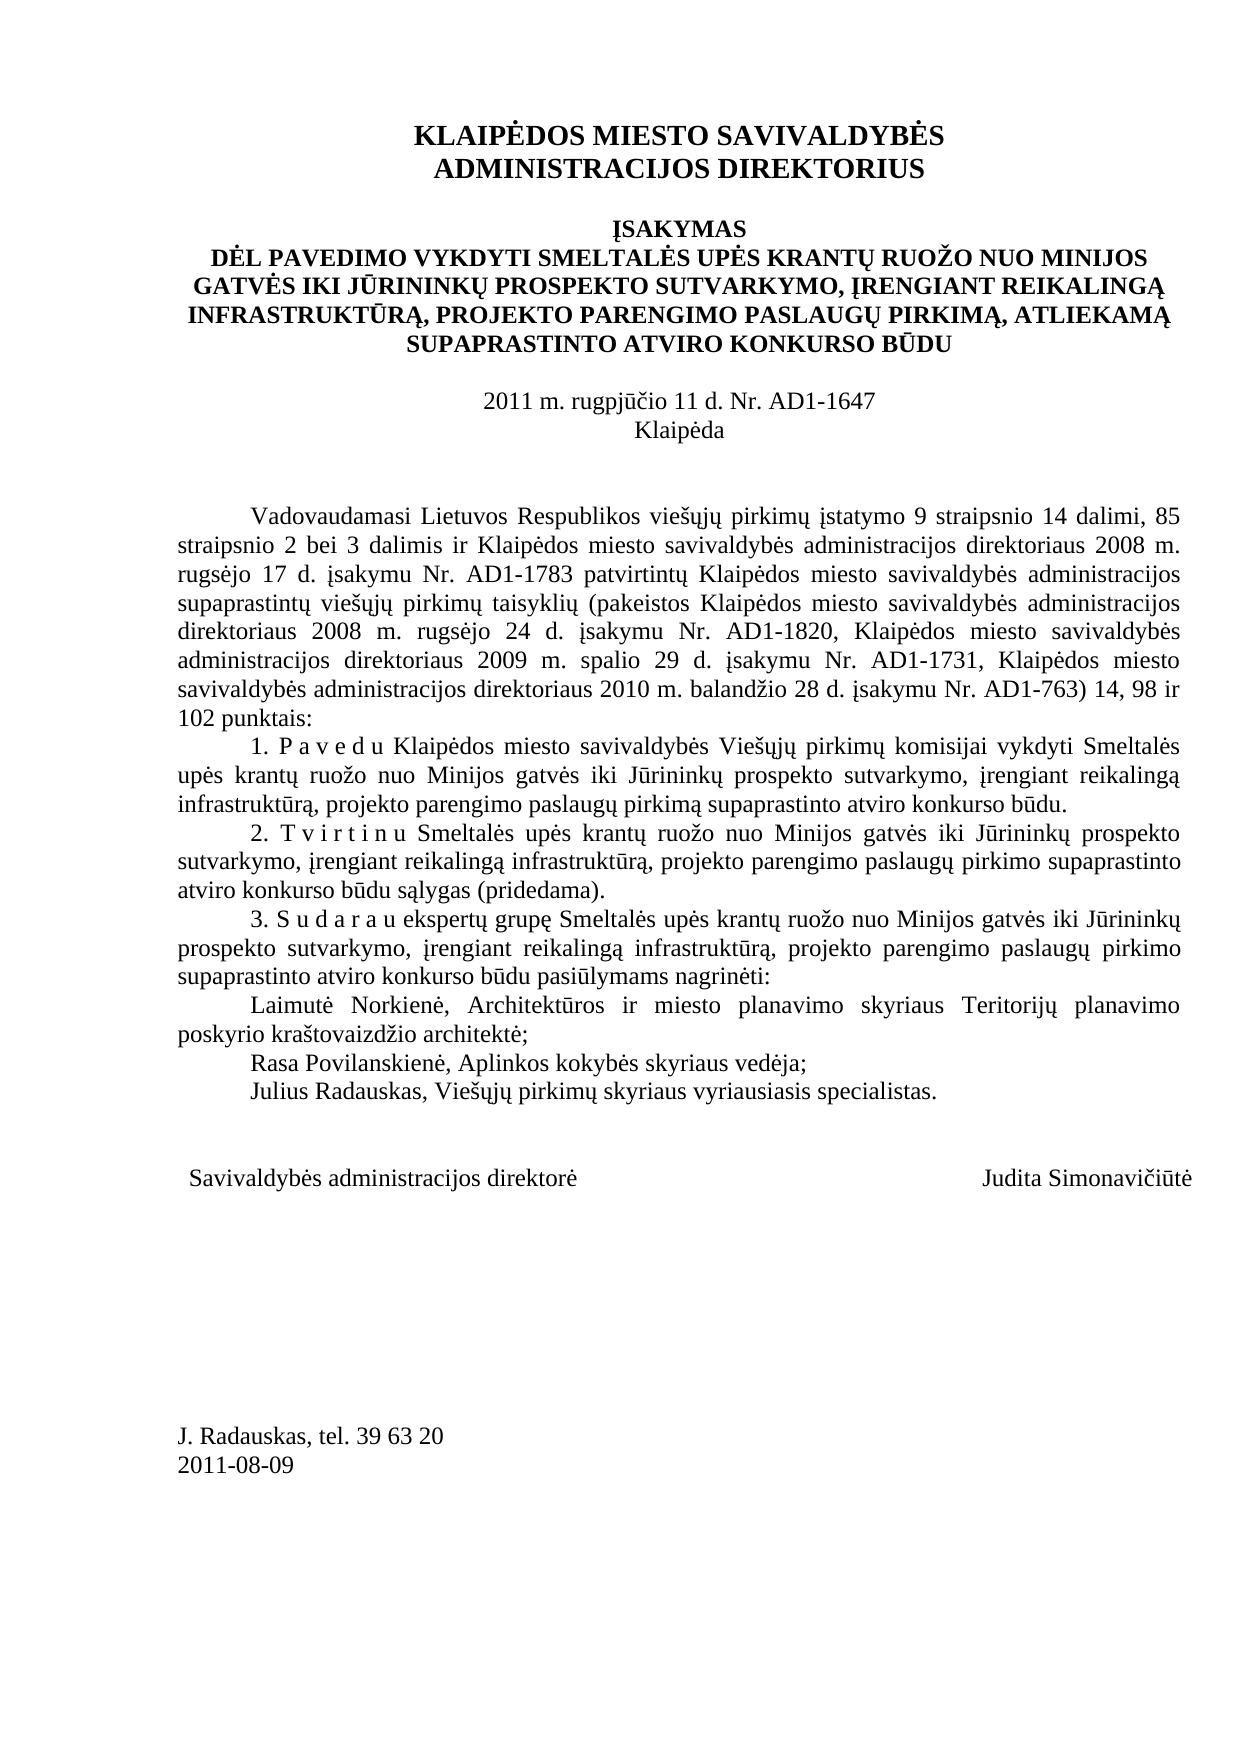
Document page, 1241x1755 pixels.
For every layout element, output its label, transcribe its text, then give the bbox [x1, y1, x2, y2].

text J. Radauskas, tel. 39 63 20 [177, 1421, 1181, 1450]
text 2011-08-09 [177, 1450, 1181, 1479]
table_header Savivaldybės administracijos direktorė [177, 1163, 931, 1191]
table_header Judita Simonavičiūtė [931, 1163, 1204, 1191]
text Vadovaudamasi Lietuvos Respublikos viešųjų pirkimų įstatymo 9 straipsnio 14 dalimi, 85 straipsnio 2 bei 3 dalimis ir Klaipėdos miesto savivaldybės administracijos direktoriaus 2008 m. rugsėjo 17 d. įsakymu Nr. AD1-1783 patvirtintų Klaipėdos miesto savivaldybės administracijos supaprastintų viešųjų pirkimų taisyklių (pakeistos Klaipėdos miesto savivaldybės administracijos direktoriaus 2008 m. rugsėjo 24 d. įsakymu Nr. AD1-1820, Klaipėdos miesto savivaldybės administracijos direktoriaus 2009 m. spalio 29 d. įsakymu Nr. AD1-1731, Klaipėdos miesto savivaldybės administracijos direktoriaus 2010 m. balandžio 28 d. įsakymu Nr. AD1-763) 14, 98 ir 102 punktais: [177, 501, 1181, 731]
text Klaipėda [177, 415, 1181, 444]
text 2011 m. rugpjūčio 11 d. Nr. AD1-1647 [177, 386, 1181, 415]
text 3. Sudarau ekspertų grupę Smeltalės upės krantų ruožo nuo Minijos gatvės iki Jūrininkų prospekto sutvarkymo, įrengiant reikalingą infrastruktūrą, projekto parengimo paslaugų pirkimo supaprastinto atviro konkurso būdu pasiūlymams nagrinėti: [177, 904, 1181, 990]
text KLAIPĖDOS MIESTO SAVIVALDYBĖS [177, 118, 1181, 152]
text 2. Tvirtinu Smeltalės upės krantų ruožo nuo Minijos gatvės iki Jūrininkų prospekto sutvarkymo, įrengiant reikalingą infrastruktūrą, projekto parengimo paslaugų pirkimo supaprastinto atviro konkurso būdu sąlygas (pridedama). [177, 818, 1181, 904]
text Julius Radauskas, Viešųjų pirkimų skyriaus vyriausiasis specialistas. [177, 1076, 1181, 1105]
text Rasa Povilanskienė, Aplinkos kokybės skyriaus vedėja; [177, 1048, 1181, 1076]
text Laimutė Norkienė, Architektūros ir miesto planavimo skyriaus Teritorijų planavimo poskyrio kraštovaizdžio architektė; [177, 990, 1181, 1048]
text ADMINISTRACIJOS DIREKTORIUS [177, 152, 1181, 185]
text 1. Pavedu Klaipėdos miesto savivaldybės Viešųjų pirkimų komisijai vykdyti Smeltalės upės krantų ruožo nuo Minijos gatvės iki Jūrininkų prospekto sutvarkymo, įrengiant reikalingą infrastruktūrą, projekto parengimo paslaugų pirkimą supaprastinto atviro konkurso būdu. [177, 731, 1181, 818]
text ĮSAKYMAS [177, 214, 1181, 243]
text DĖL PAVEDIMO VYKDYTI SMELTALĖS UPĖS KRANTŲ RUOŽO NUO MINIJOS GATVĖS IKI JŪRININKŲ PROSPEKTO SUTVARKYMO, ĮRENGIANT REIKALINGĄ INFRASTRUKTŪRĄ, PROJEKTO PARENGIMO paslaugų pirkimĄ, atliekamĄ SUPAPRASTINTO ATVIRO KONKURSO būdu [177, 243, 1181, 358]
